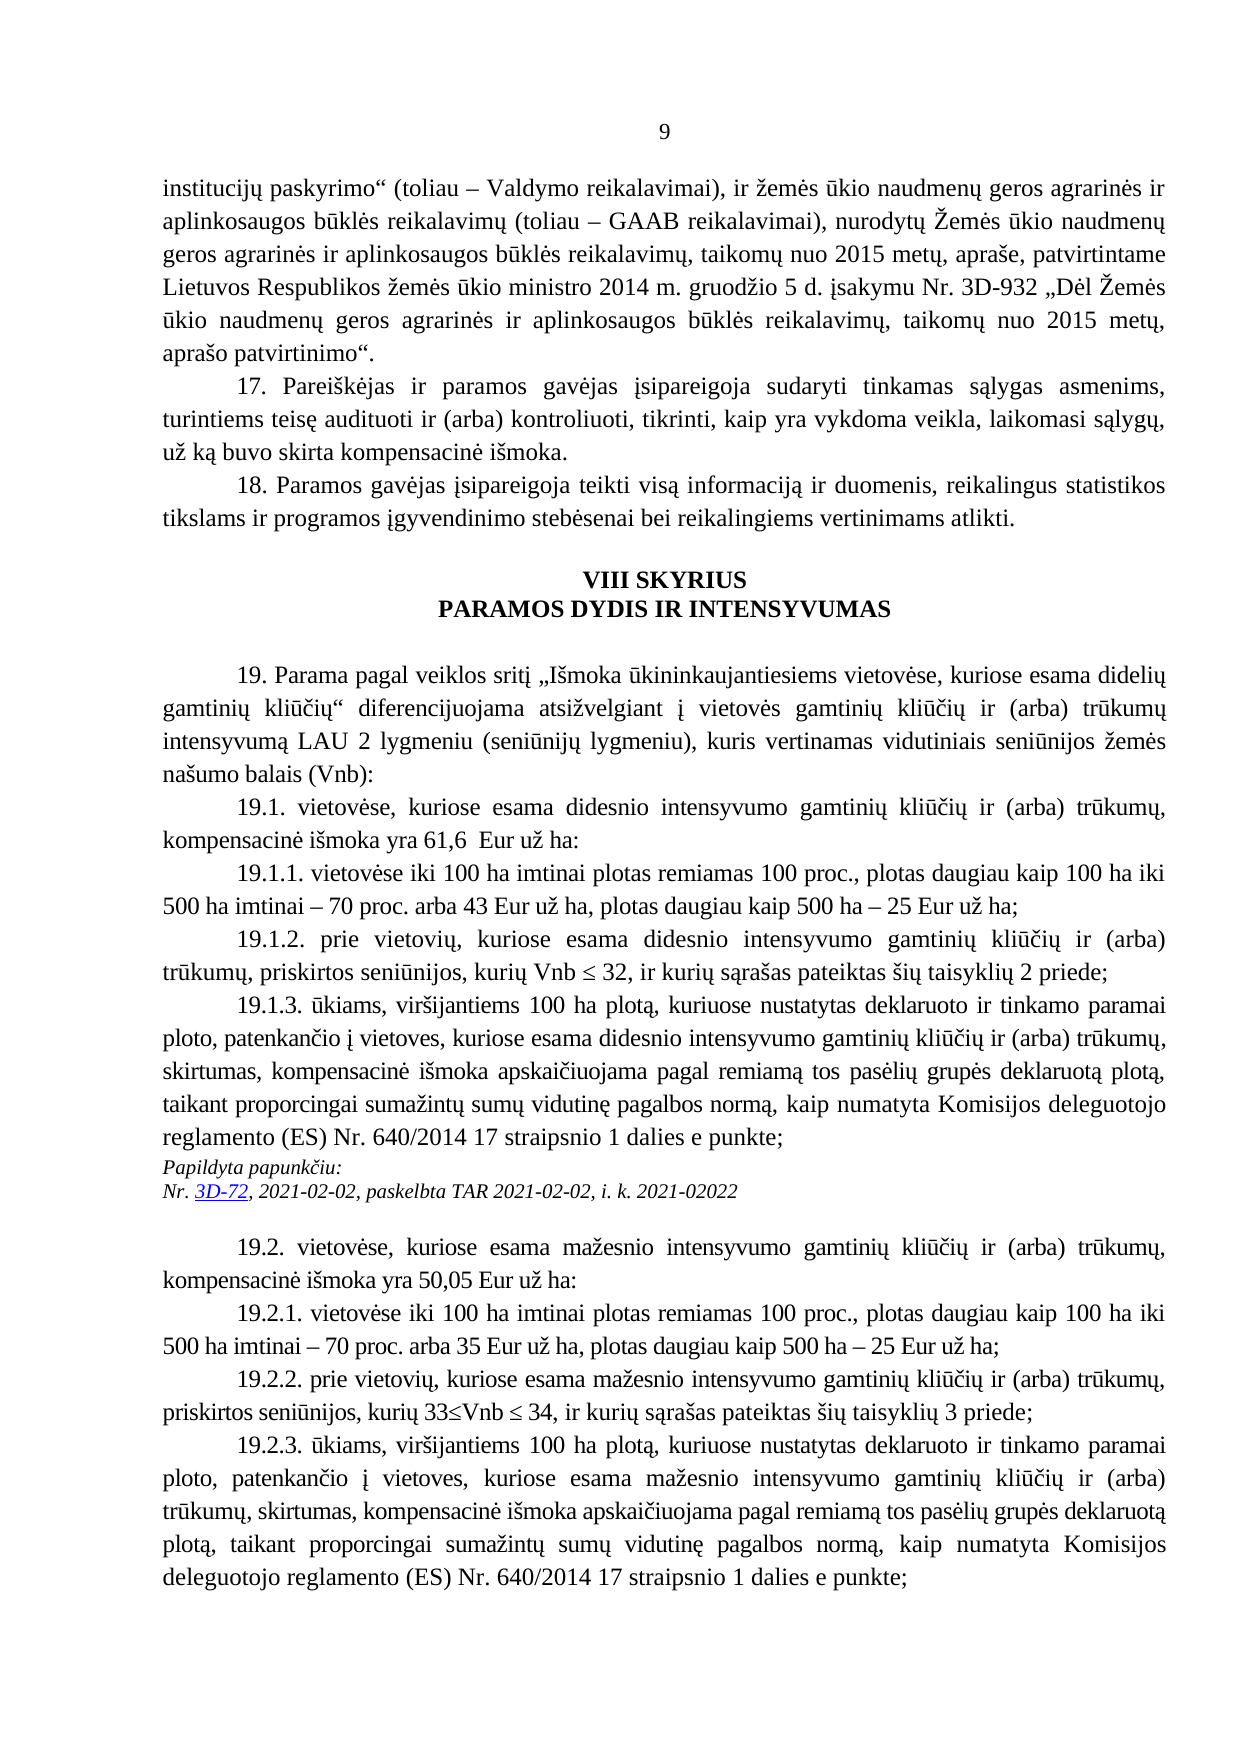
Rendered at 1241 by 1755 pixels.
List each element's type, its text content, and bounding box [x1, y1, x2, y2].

text VIII SKYRIUS [162, 565, 1167, 594]
text 17. Pareiškėjas ir paramos gavėjas įsipareigoja sudaryti tinkamas sąlygas asmenims, turintiems teisę audituoti ir (arba) kontroliuoti, tikrinti, kaip yra vykdoma veikla, laikomasi sąlygų, už ką buvo skirta kompensacinė išmoka. [162, 371, 1167, 466]
text 18. Paramos gavėjas įsipareigoja teikti visą informaciją ir duomenis, reikalingus statistikos tikslams ir programos įgyvendinimo stebėsenai bei reikalingiems vertinimams atlikti. [162, 470, 1167, 532]
text Papildyta papunkčiu: [162, 1155, 1167, 1179]
text PARAMOS DYDIS IR INTENSYVUMAS [162, 594, 1167, 623]
text Nr. 3D-72, 2021-02-02, paskelbta TAR 2021-02-02, i. k. 2021-02022 [162, 1179, 1167, 1203]
text 19.2.2. prie vietovių, kuriose esama mažesnio intensyvumo gamtinių kliūčių ir (arba) trūkumų, priskirtos seniūnijos, kurių 33≤Vnb ≤ 34, ir kurių sąrašas pateiktas šių taisyklių 3 priede; [162, 1364, 1167, 1426]
text 19.2.1. vietovėse iki 100 ha imtinai plotas remiamas 100 proc., plotas daugiau kaip 100 ha iki 500 ha imtinai – 70 proc. arba 35 Eur už ha, plotas daugiau kaip 500 ha – 25 Eur už ha; [162, 1298, 1167, 1360]
text 19. Parama pagal veiklos sritį „Išmoka ūkininkaujantiesiems vietovėse, kuriose esama didelių gamtinių kliūčių“ diferencijuojama atsižvelgiant į vietovės gamtinių kliūčių ir (arba) trūkumų intensyvumą LAU 2 lygmeniu (seniūnijų lygmeniu), kuris vertinamas vidutiniais seniūnijos žemės našumo balais (Vnb): [162, 660, 1167, 788]
text 19.1.2. prie vietovių, kuriose esama didesnio intensyvumo gamtinių kliūčių ir (arba) trūkumų, priskirtos seniūnijos, kurių Vnb ≤ 32, ir kurių sąrašas pateiktas šių taisyklių 2 priede; [162, 924, 1167, 986]
text 19.2. vietovėse, kuriose esama mažesnio intensyvumo gamtinių kliūčių ir (arba) trūkumų, kompensacinė išmoka yra 50,05 Eur už ha: [162, 1232, 1167, 1294]
text 19.1.1. vietovėse iki 100 ha imtinai plotas remiamas 100 proc., plotas daugiau kaip 100 ha iki 500 ha imtinai – 70 proc. arba 43 Eur už ha, plotas daugiau kaip 500 ha – 25 Eur už ha; [162, 858, 1167, 920]
text 19.1.3. ūkiams, viršijantiems 100 ha plotą, kuriuose nustatytas deklaruoto ir tinkamo paramai ploto, patenkančio į vietoves, kuriose esama didesnio intensyvumo gamtinių kliūčių ir (arba) trūkumų, skirtumas, kompensacinė išmoka apskaičiuojama pagal remiamą tos pasėlių grupės deklaruotą plotą, taikant proporcingai sumažintų sumų vidutinę pagalbos normą, kaip numatyta Komisijos deleguotojo reglamento (ES) Nr. 640/2014 17 straipsnio 1 dalies e punkte; [162, 990, 1167, 1151]
text institucijų paskyrimo“ (toliau – Valdymo reikalavimai), ir žemės ūkio naudmenų geros agrarinės ir aplinkosaugos būklės reikalavimų (toliau – GAAB reikalavimai), nurodytų Žemės ūkio naudmenų geros agrarinės ir aplinkosaugos būklės reikalavimų, taikomų nuo 2015 metų, apraše, patvirtintame Lietuvos Respublikos žemės ūkio ministro 2014 m. gruodžio 5 d. įsakymu Nr. 3D-932 „Dėl Žemės ūkio naudmenų geros agrarinės ir aplinkosaugos būklės reikalavimų, taikomų nuo 2015 metų, aprašo patvirtinimo“. [162, 173, 1167, 367]
text 19.2.3. ūkiams, viršijantiems 100 ha plotą, kuriuose nustatytas deklaruoto ir tinkamo paramai ploto, patenkančio į vietoves, kuriose esama mažesnio intensyvumo gamtinių kliūčių ir (arba) trūkumų, skirtumas, kompensacinė išmoka apskaičiuojama pagal remiamą tos pasėlių grupės deklaruotą plotą, taikant proporcingai sumažintų sumų vidutinę pagalbos normą, kaip numatyta Komisijos deleguotojo reglamento (ES) Nr. 640/2014 17 straipsnio 1 dalies e punkte; [162, 1430, 1167, 1591]
text 19.1. vietovėse, kuriose esama didesnio intensyvumo gamtinių kliūčių ir (arba) trūkumų, kompensacinė išmoka yra 61,6 Eur už ha: [162, 792, 1167, 854]
